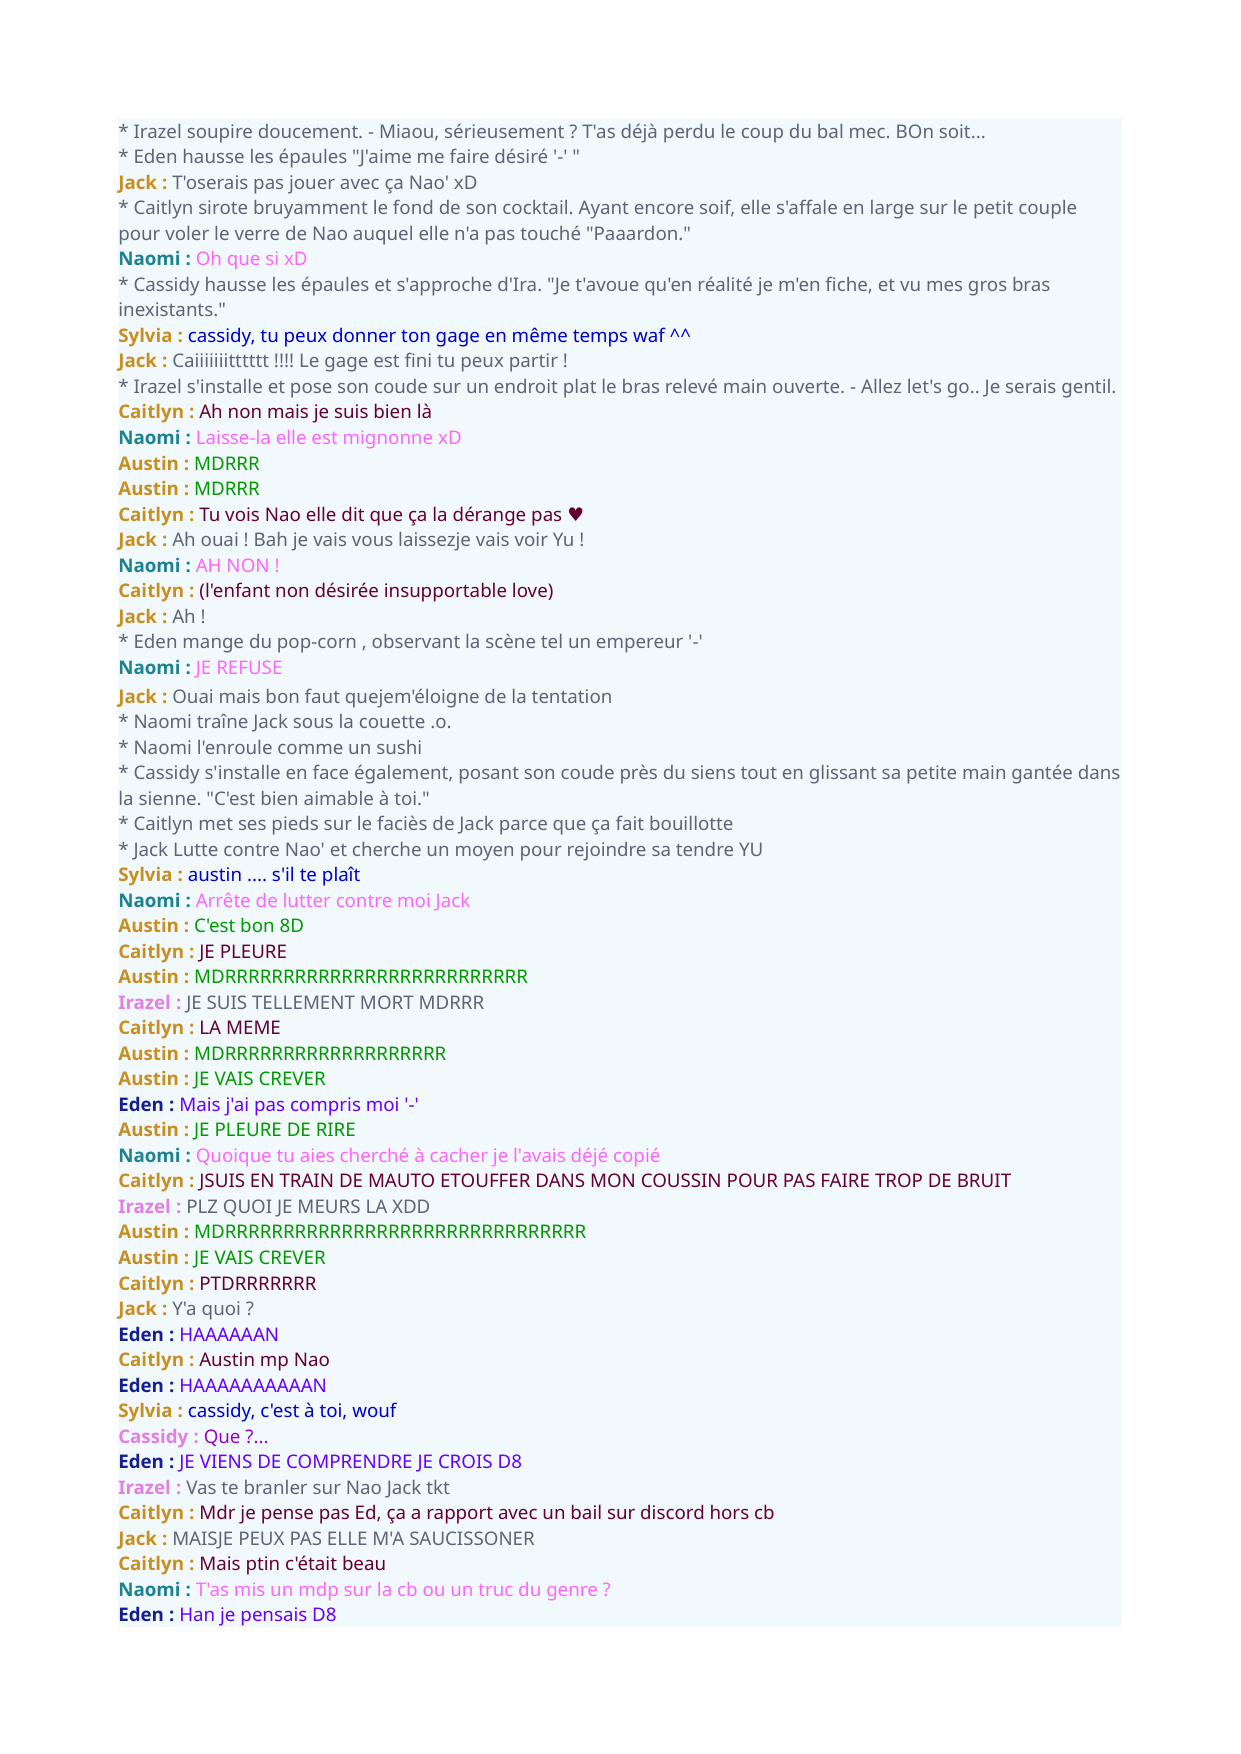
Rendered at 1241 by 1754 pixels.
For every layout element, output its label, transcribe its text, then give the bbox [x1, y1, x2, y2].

text Caitlyn : Austin mp Nao [118, 1346, 1122, 1372]
text Jack : Ah ! [118, 603, 1122, 628]
text Austin : MDRRRRRRRRRRRRRRRRRRRRRRRRRRRRRRR [118, 1219, 1122, 1244]
text Austin : MDRRRRRRRRRRRRRRRRRRRRRRRRRR [118, 964, 1122, 989]
text Caitlyn : Mdr je pense pas Ed, ça a rapport avec un bail sur discord hors cb [118, 1499, 1122, 1525]
text Austin : JE PLEURE DE RIRE [118, 1117, 1122, 1142]
text * Eden hausse les épaules "J'aime me faire désiré '-' " [118, 144, 1122, 169]
text Naomi : AH NON ! [118, 552, 1122, 577]
text Jack : Ouai mais bon faut quejem'éloigne de la tentation [118, 679, 1122, 708]
text * Cassidy hausse les épaules et s'approche d'Ira. "Je t'avoue qu'en réalité je m'en fiche, et vu mes gros bras inexistants." [118, 271, 1122, 322]
text Austin : MDRRRRRRRRRRRRRRRRRRR [118, 1040, 1122, 1066]
text Naomi : Arrête de lutter contre moi Jack [118, 887, 1122, 913]
text * Naomi l'enroule comme un sushi [118, 734, 1122, 759]
text * Naomi traîne Jack sous la couette .o. [118, 708, 1122, 734]
text Caitlyn : JE PLEURE [118, 938, 1122, 964]
text Naomi : Laisse-la elle est mignonne xD [118, 424, 1122, 450]
text Caitlyn : Mais ptin c'était beau [118, 1551, 1122, 1576]
text Caitlyn : Ah non mais je suis bien là [118, 399, 1122, 424]
text Caitlyn : PTDRRRRRRR [118, 1270, 1122, 1295]
text Austin : MDRRR [118, 450, 1122, 475]
text Eden : JE VIENS DE COMPRENDRE JE CROIS D8 [118, 1448, 1122, 1474]
text Eden : Mais j'ai pas compris moi '-' [118, 1091, 1122, 1117]
text Jack : MAISJE PEUX PAS ELLE M'A SAUCISSONER [118, 1525, 1122, 1551]
text Naomi : Quoique tu aies cherché à cacher je l'avais déjé copié [118, 1142, 1122, 1168]
text * Caitlyn met ses pieds sur le faciès de Jack parce que ça fait bouillotte [118, 811, 1122, 836]
text * Cassidy s'installe en face également, posant son coude près du siens tout en glissant sa petite main gantée dans la sienne. "C'est bien aimable à toi." [118, 759, 1122, 811]
text Naomi : T'as mis un mdp sur la cb ou un truc du genre ? [118, 1576, 1122, 1602]
text Austin : JE VAIS CREVER [118, 1244, 1122, 1270]
text Naomi : Oh que si xD [118, 246, 1122, 271]
text Sylvia : austin .... s'il te plaît [118, 862, 1122, 887]
text Eden : HAAAAAAN [118, 1321, 1122, 1346]
text Caitlyn : (l'enfant non désirée insupportable love) [118, 577, 1122, 603]
text Sylvia : cassidy, tu peux donner ton gage en même temps waf ^^ [118, 322, 1122, 348]
text Eden : Han je pensais D8 [118, 1602, 1122, 1627]
text Irazel : Vas te branler sur Nao Jack tkt [118, 1474, 1122, 1499]
text Jack : Y'a quoi ? [118, 1295, 1122, 1321]
text Caitlyn : Tu vois Nao elle dit que ça la dérange pas ♥ [118, 501, 1122, 526]
text Jack : Ah ouai ! Bah je vais vous laissezje vais voir Yu ! [118, 526, 1122, 552]
text Naomi : JE REFUSE [118, 654, 1122, 679]
text Sylvia : cassidy, c'est à toi, wouf [118, 1397, 1122, 1423]
text Cassidy : Que ?... [118, 1423, 1122, 1448]
text Jack : T'oserais pas jouer avec ça Nao' xD [118, 169, 1122, 195]
text * Irazel soupire doucement. - Miaou, sérieusement ? T'as déjà perdu le coup du bal mec. BOn soit... [118, 118, 1122, 144]
text Jack : Caiiiiiiitttttt !!!! Le gage est fini tu peux partir ! [118, 348, 1122, 373]
text * Eden mange du pop-corn , observant la scène tel un empereur '-' [118, 628, 1122, 654]
text Eden : HAAAAAAAAAAN [118, 1372, 1122, 1397]
text Austin : MDRRR [118, 475, 1122, 501]
text Irazel : JE SUIS TELLEMENT MORT MDRRR [118, 989, 1122, 1015]
text * Caitlyn sirote bruyamment le fond de son cocktail. Ayant encore soif, elle s'affale en large sur le petit couple pour voler le verre de Nao auquel elle n'a pas touché "Paaardon." [118, 195, 1122, 246]
text Irazel : PLZ QUOI JE MEURS LA XDD [118, 1193, 1122, 1219]
text Austin : C'est bon 8D [118, 913, 1122, 938]
text Austin : JE VAIS CREVER [118, 1066, 1122, 1091]
text Caitlyn : LA MEME [118, 1015, 1122, 1040]
text * Irazel s'installe et pose son coude sur un endroit plat le bras relevé main ouverte. - Allez let's go.. Je serais gentil. [118, 373, 1122, 399]
text Caitlyn : JSUIS EN TRAIN DE MAUTO ETOUFFER DANS MON COUSSIN POUR PAS FAIRE TROP DE BRUIT [118, 1168, 1122, 1193]
text * Jack Lutte contre Nao' et cherche un moyen pour rejoindre sa tendre YU [118, 836, 1122, 862]
